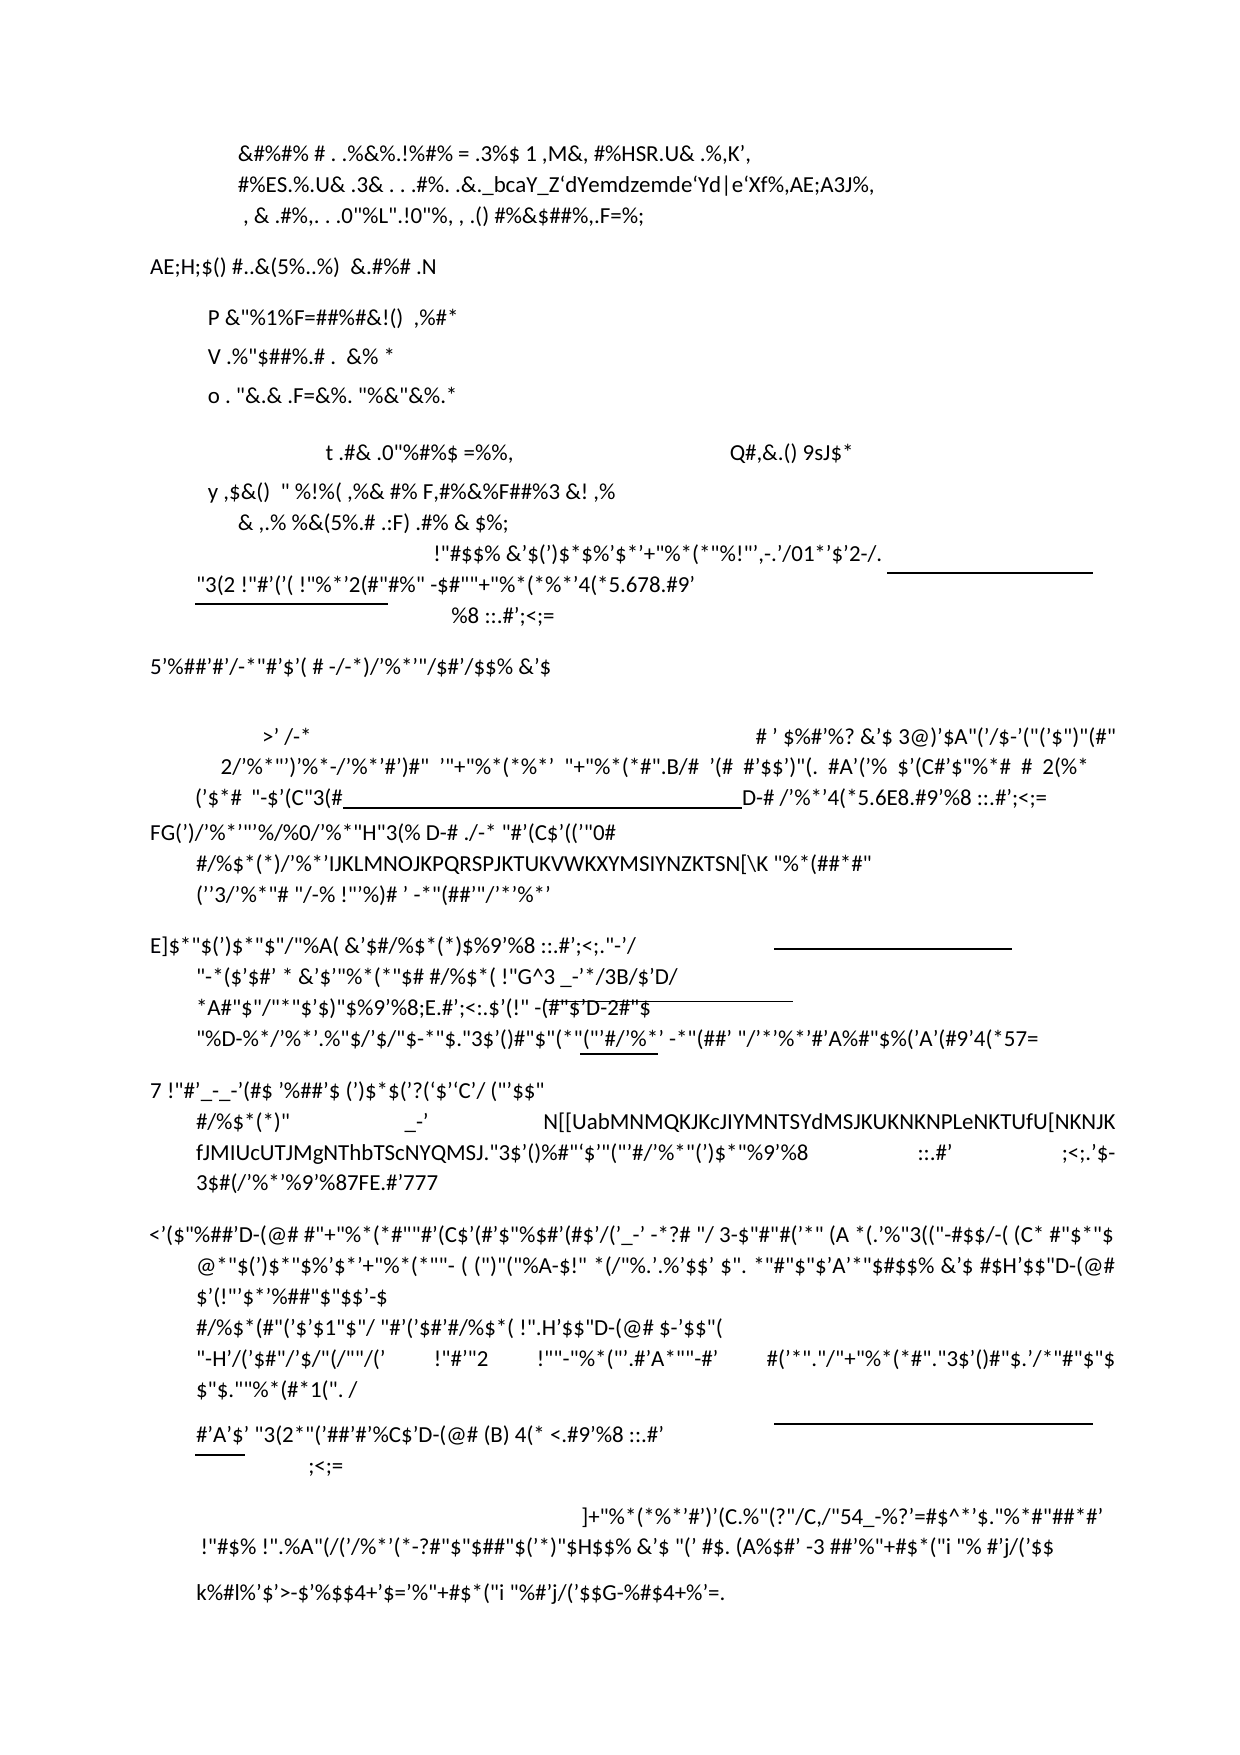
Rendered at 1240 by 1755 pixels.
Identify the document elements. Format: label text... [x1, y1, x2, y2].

text #’A’$’ "3(2*"(’##’#’%C$’D-(@# (B) 4(* <.#9’%8 ::.#’ [196, 1421, 1116, 1448]
text 5’%##’#’/-*"#’$’( # -/-*)/’%*’"/$#’/$$% &’$ [150, 652, 1116, 680]
text 7 !"#’_-_-’(#$ ’%##’$ (’)$*$(’?(‘$’‘C’/ ("’$$" [150, 1076, 1116, 1104]
text !"#$% !".%A"(/(’/%*’(*-?#"$"$##"$(’*)"$H$$% &’$ "(’ #$. (A%$#’ -3 ##’%"+#$*("i "% #’j/(’$$ [195, 1532, 1116, 1560]
text ]+"%*(*%*’#’)’(C.%"(?"/C,/"54_-%?’=#$^*’$."%*#"##*#’ [134, 1502, 1104, 1530]
text & ,.% %&(5%.# .:F) .#% & $%; [238, 508, 1116, 536]
text 2/’%*"’)’%*-/’%*’#’)#" ’"+"%*(*%*’ "+"%*(*#".B/# ’(# #’$$’)"(. #A’(’% $’(C#’$"%*# # 2(%* (’$*# "-$’(C"3(# D-# /’%*’4(*5.6E8.#9’%8 ::.#’;<;= [195, 752, 1091, 811]
text "3(2 !"#’(’( !"%*’2(#"#%" -$#""+"%*(*%*’4(*5.678.#9’ [196, 570, 1116, 598]
text >’ /-* # ’ $%#’%? &’$ 3@)’$A"(’/$-’("(’$")"(#" [133, 722, 1116, 750]
text AE;H;$() #..&(5%..%) &.#%# .N [150, 252, 1116, 280]
text "-*($’$#’ * &’$’"%*(*"$# #/%$*( !"G^3 _-’*/3B/$’D/ [196, 962, 1116, 990]
text E]$*"$(’)$*"$"/"%A( &’$#/%$*(*)$%9’%8 ::.#’;<;."-’/ [150, 931, 1116, 959]
text o . "&.& .F=&%. "%&"&%.* [208, 381, 1116, 409]
text FG(’)/’%*’"’%/%0/’%*"H"3(% D-# ./-* "#’(C$’((’"0# [150, 818, 1116, 846]
text k%#l%’$’>-$’%$$4+’$=’%"+#$*("i "%#’j/(’$$G-%#$4+%’=. [196, 1578, 1116, 1606]
text P &"%1%F=##%#&!() ,%#* [208, 303, 1116, 331]
text (’’3/’%*"# "/-% !"’%)# ’ -*"(##’"/’*’%*’ [196, 880, 1116, 908]
text <’($"%##’D-(@# #"+"%*(*#""#’(C$’(#’$"%$#’(#$’/(’_-’ -*?# "/ 3-$"#"#(’*" (A *(.’%"3(("-#$$/-( (C* #"$*"$ [149, 1220, 1116, 1248]
text "%D-%*/’%*’.%"$/’$/"$-*"$."3$’()#"$"(*"("’#/’%*’ -*"(##’ "/’*’%*’#’A%#"$%(’A’(#9’4(*57= [196, 1024, 1116, 1052]
text !"#$$% &’$(’)$*$%’$*’+"%*(*"%!"’,-.’/01*’$’2-/. [194, 539, 1116, 567]
text y ,$&() " %!%( ,%& #% F,#%&%F##%3 &! ,% [208, 477, 1116, 505]
text @*"$(’)$*"$%’$*’+"%*(*""- ( (")"("%A-$!" *(/"%.’.%’$$’ $". *"#"$"$’A’*"$#$$% &’$ #$H’$$"D-(@# $’(!"’$*’%##"$"$$’-$ [196, 1251, 1116, 1310]
text #/%$*(*)/’%*’IJKLMNOJKPQRSPJKTUKVWKXYMSIYNZKTSN[\K "%*(##*#" [196, 849, 1116, 877]
text , & .#%,. . .0"%L".!0"%, , .() #%&$##%,.F=%; [238, 201, 1116, 229]
text *A#"$"/"*"$’$)"$%9’%8;E.#’;<:.$’(!" -(#"$’D-2#"$ [196, 993, 1116, 1021]
text V .%"$##%.# . &% * [208, 342, 1116, 370]
text #/%$*(*)" _-’ N[[UabMNMQKJKcJIYMNTSYdMSJKUKNKNPLeNKTUfU[NKNJK fJMIUcUTJMgNThbTScNYQMSJ."3$’()%#"‘$’"("’#/’%*"(’)$*"%9’%8 ::.#’ ;<;.’$-3$#(/’%*’%9’%87FE.#’777 [196, 1107, 1116, 1197]
text #/%$*(#"(’$’$1"$"/ "#’(’$#’#/%$*( !".H’$$"D-(@# $-’$$"( [196, 1313, 1116, 1341]
text t .#& .0"%#%$ =%%, Q#,&.() 9sJ$* [133, 438, 1116, 466]
text "-H’/(’$#"/’$/"(/""/(’ !"#’"2 !""-"%*("’.#’A*""-#’ #(’*"."/"+"%*(*#"."3$’()#"$.’/*"#"$"$$"$.""%*(#*1(". / [196, 1344, 1116, 1403]
text &#%#% # . .%&%.!%#% = .3%$ 1 ,M&, #%HSR.U& .%,K’, [238, 139, 1116, 167]
text #%ES.%.U& .3& . . .#%. .&._bcaY_Z‘dYemdzemde‘Yd|e‘Xf%,AE;A3J%, [238, 170, 1116, 198]
text ;<;= [196, 1452, 1116, 1479]
text %8 ::.#’;<;= [196, 601, 1116, 629]
